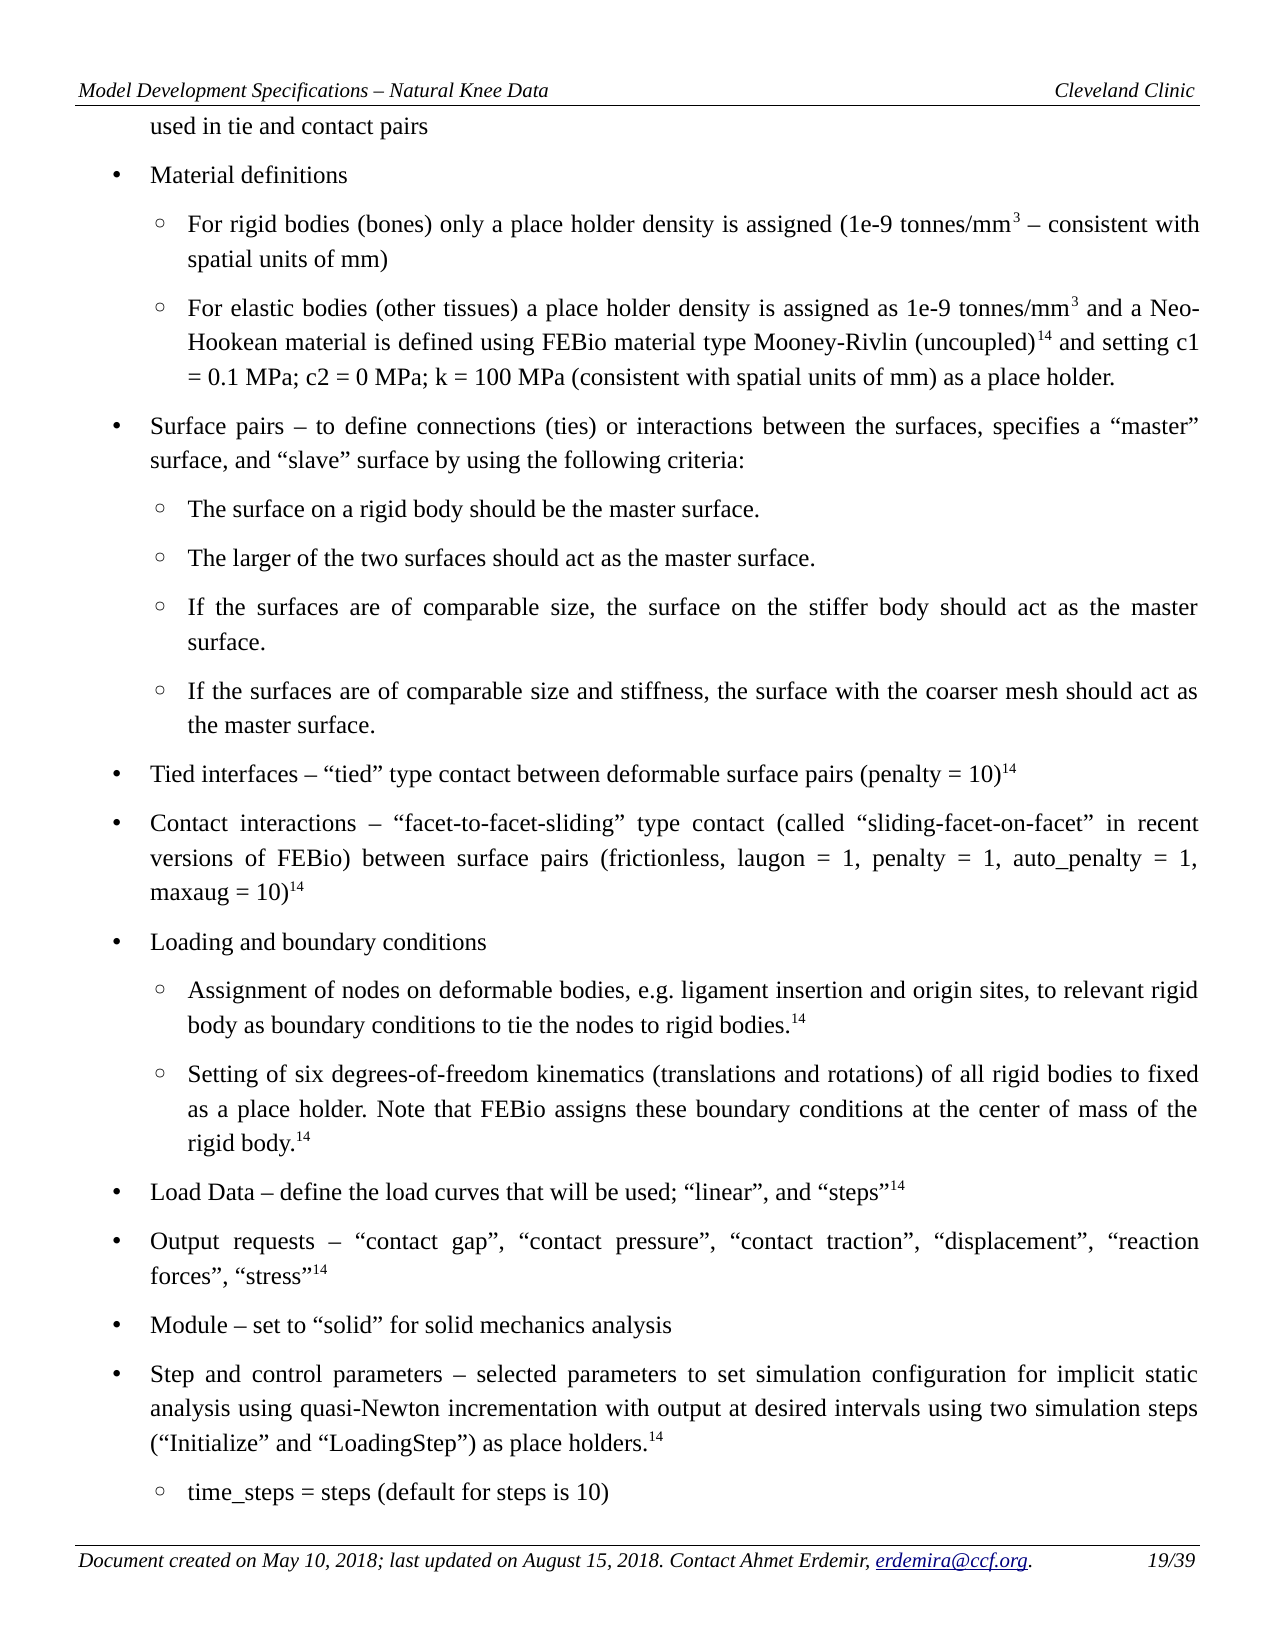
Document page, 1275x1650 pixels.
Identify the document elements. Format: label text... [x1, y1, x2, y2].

list Contact interactions – “facet-to-facet-sliding” type contact (called “sliding-facet-on-facet” in recent versions of FEBio) between surface pairs (frictionless, laugon = 1, penalty = 1, auto_penalty = 1, maxaug = 10)14 [112, 808, 1200, 906]
list time_steps = steps (default for steps is 10) [150, 1477, 1200, 1506]
list Loading and boundary conditions [112, 927, 1200, 955]
list Module – set to “solid” for solid mechanics analysis [112, 1310, 1200, 1338]
list For rigid bodies (bones) only a place holder density is assigned (1e-9 tonnes/mm3 – consistent with spatial units of mm) [150, 209, 1200, 272]
list If the surfaces are of comparable size and stiffness, the surface with the coarser mesh should act as the master surface. [150, 676, 1200, 739]
list Material definitions [112, 160, 1200, 189]
list If the surfaces are of comparable size, the surface on the stiffer body should act as the master surface. [150, 592, 1200, 656]
list Load Data – define the load curves that will be used; “linear”, and “steps”14 [112, 1177, 1200, 1206]
list Surface pairs – to define connections (ties) or interactions between the surfaces, specifies a “master” surface, and “slave” surface by using the following criteria: [112, 411, 1200, 474]
list used in tie and contact pairs [112, 111, 1200, 140]
list Step and control parameters – selected parameters to set simulation configuration for implicit static analysis using quasi-Newton incrementation with output at desired intervals using two simulation steps (“Initialize” and “LoadingStep”) as place holders.14 [112, 1359, 1200, 1457]
list For elastic bodies (other tissues) a place holder density is assigned as 1e-9 tonnes/mm3 and a Neo-Hookean material is defined using FEBio material type Mooney-Rivlin (uncoupled)14 and setting c1 = 0.1 MPa; c2 = 0 MPa; k = 100 MPa (consistent with spatial units of mm) as a place holder. [150, 293, 1200, 390]
list Setting of six degrees-of-freedom kinematics (translations and rotations) of all rigid bodies to fixed as a place holder. Note that FEBio assigns these boundary conditions at the center of mass of the rigid body.14 [150, 1059, 1200, 1157]
list Tied interfaces – “tied” type contact between deformable surface pairs (penalty = 10)14 [112, 759, 1200, 788]
list The surface on a rigid body should be the master surface. [150, 494, 1200, 523]
list The larger of the two surfaces should act as the master surface. [150, 543, 1200, 572]
list Assignment of nodes on deformable bodies, e.g. ligament insertion and origin sites, to relevant rigid body as boundary conditions to tie the nodes to rigid bodies.14 [150, 976, 1200, 1039]
list Output requests – “contact gap”, “contact pressure”, “contact traction”, “displacement”, “reaction forces”, “stress”14 [112, 1226, 1200, 1289]
